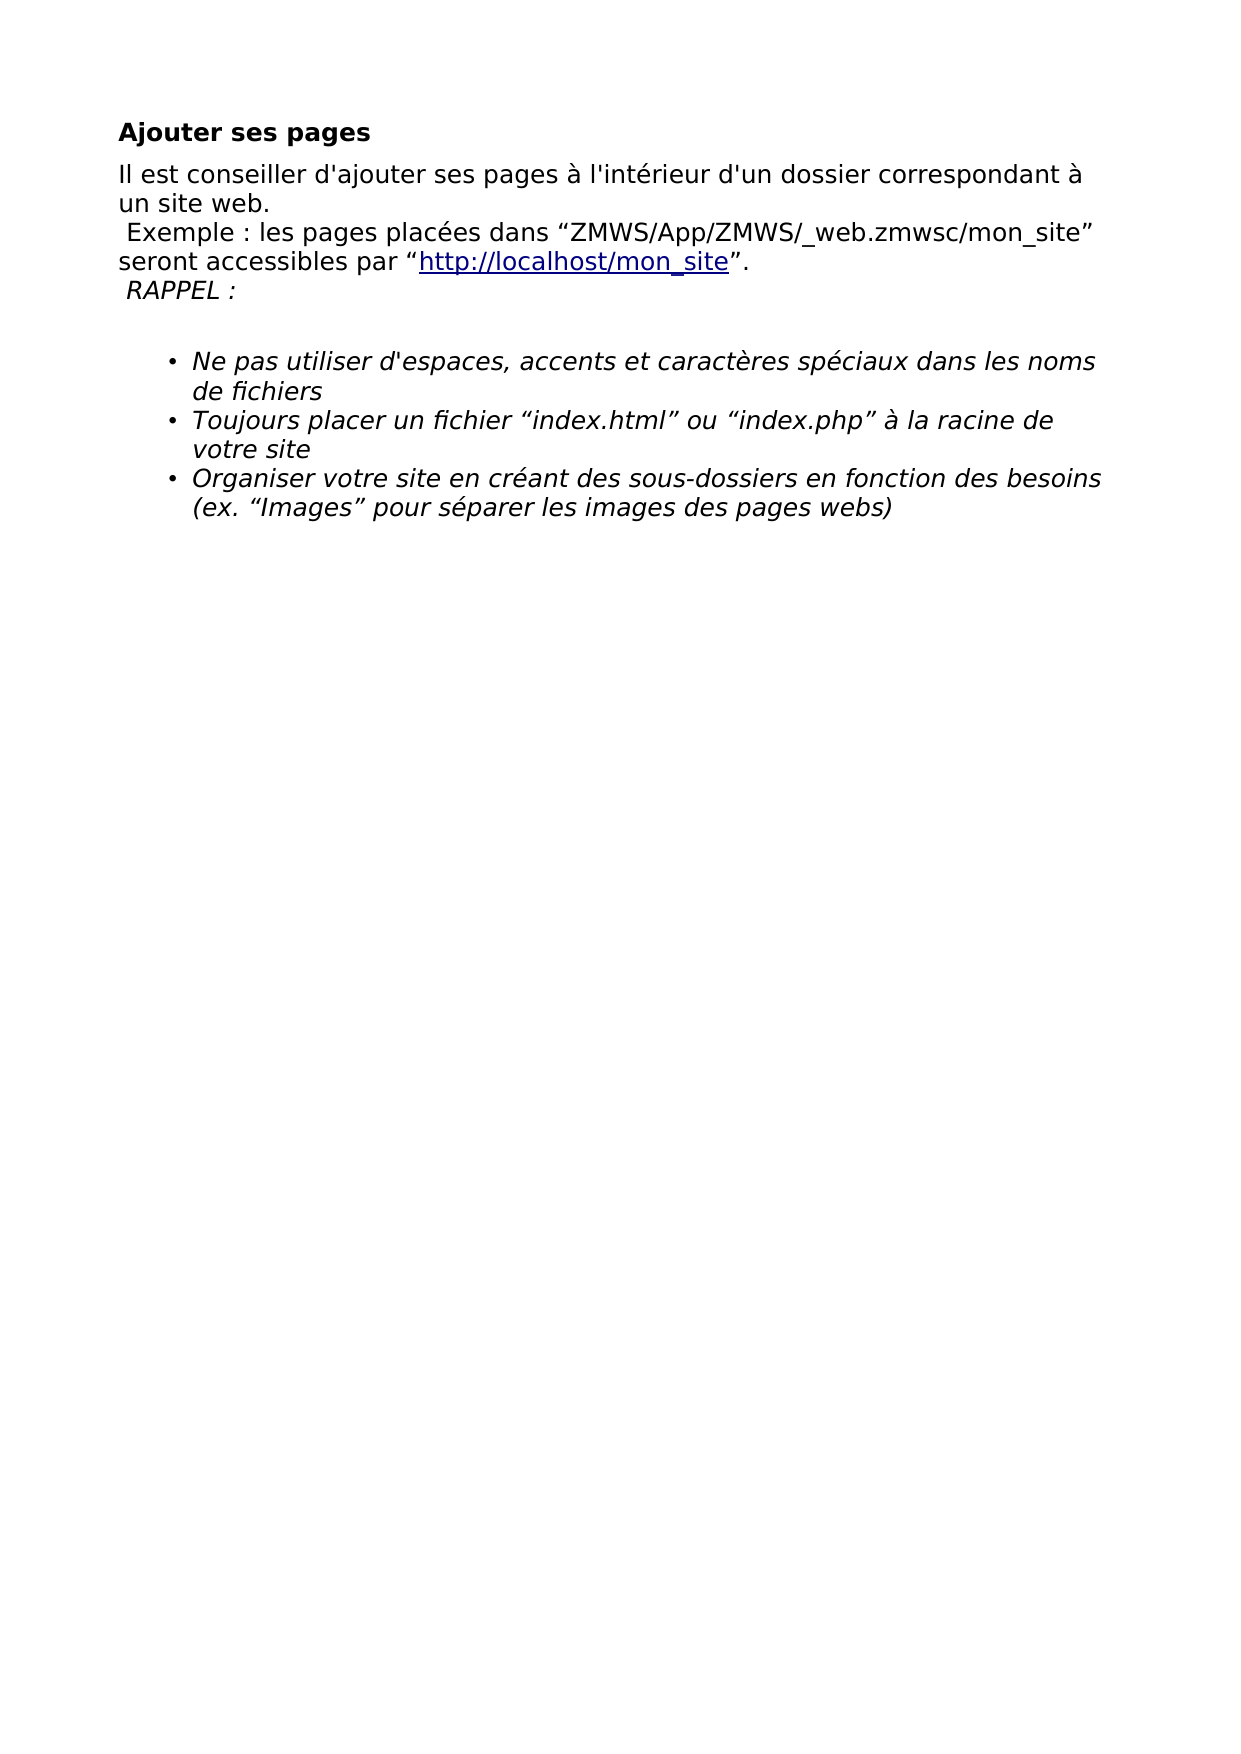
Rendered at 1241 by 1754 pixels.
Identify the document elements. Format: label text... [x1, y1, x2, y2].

list Ne pas utiliser d'espaces, accents et caractères spéciaux dans les noms de fichiers [177, 348, 1122, 406]
subtitle Ajouter ses pages [118, 118, 1122, 147]
list Toujours placer un fichier “index.html” ou “index.php” à la racine de votre site [177, 406, 1122, 464]
list Organiser votre site en créant des sous-dossiers en fonction des besoins (ex. “Images” pour séparer les images des pages webs) [177, 464, 1122, 523]
text Il est conseiller d'ajouter ses pages à l'intérieur d'un dossier correspondant à un site web. Exemple : les pages placées dans “ZMWS/App/ZMWS/_web.zmwsc/mon_site” seront accessibles par “http://localhost/mon_site”. RAPPEL : [118, 160, 1122, 306]
